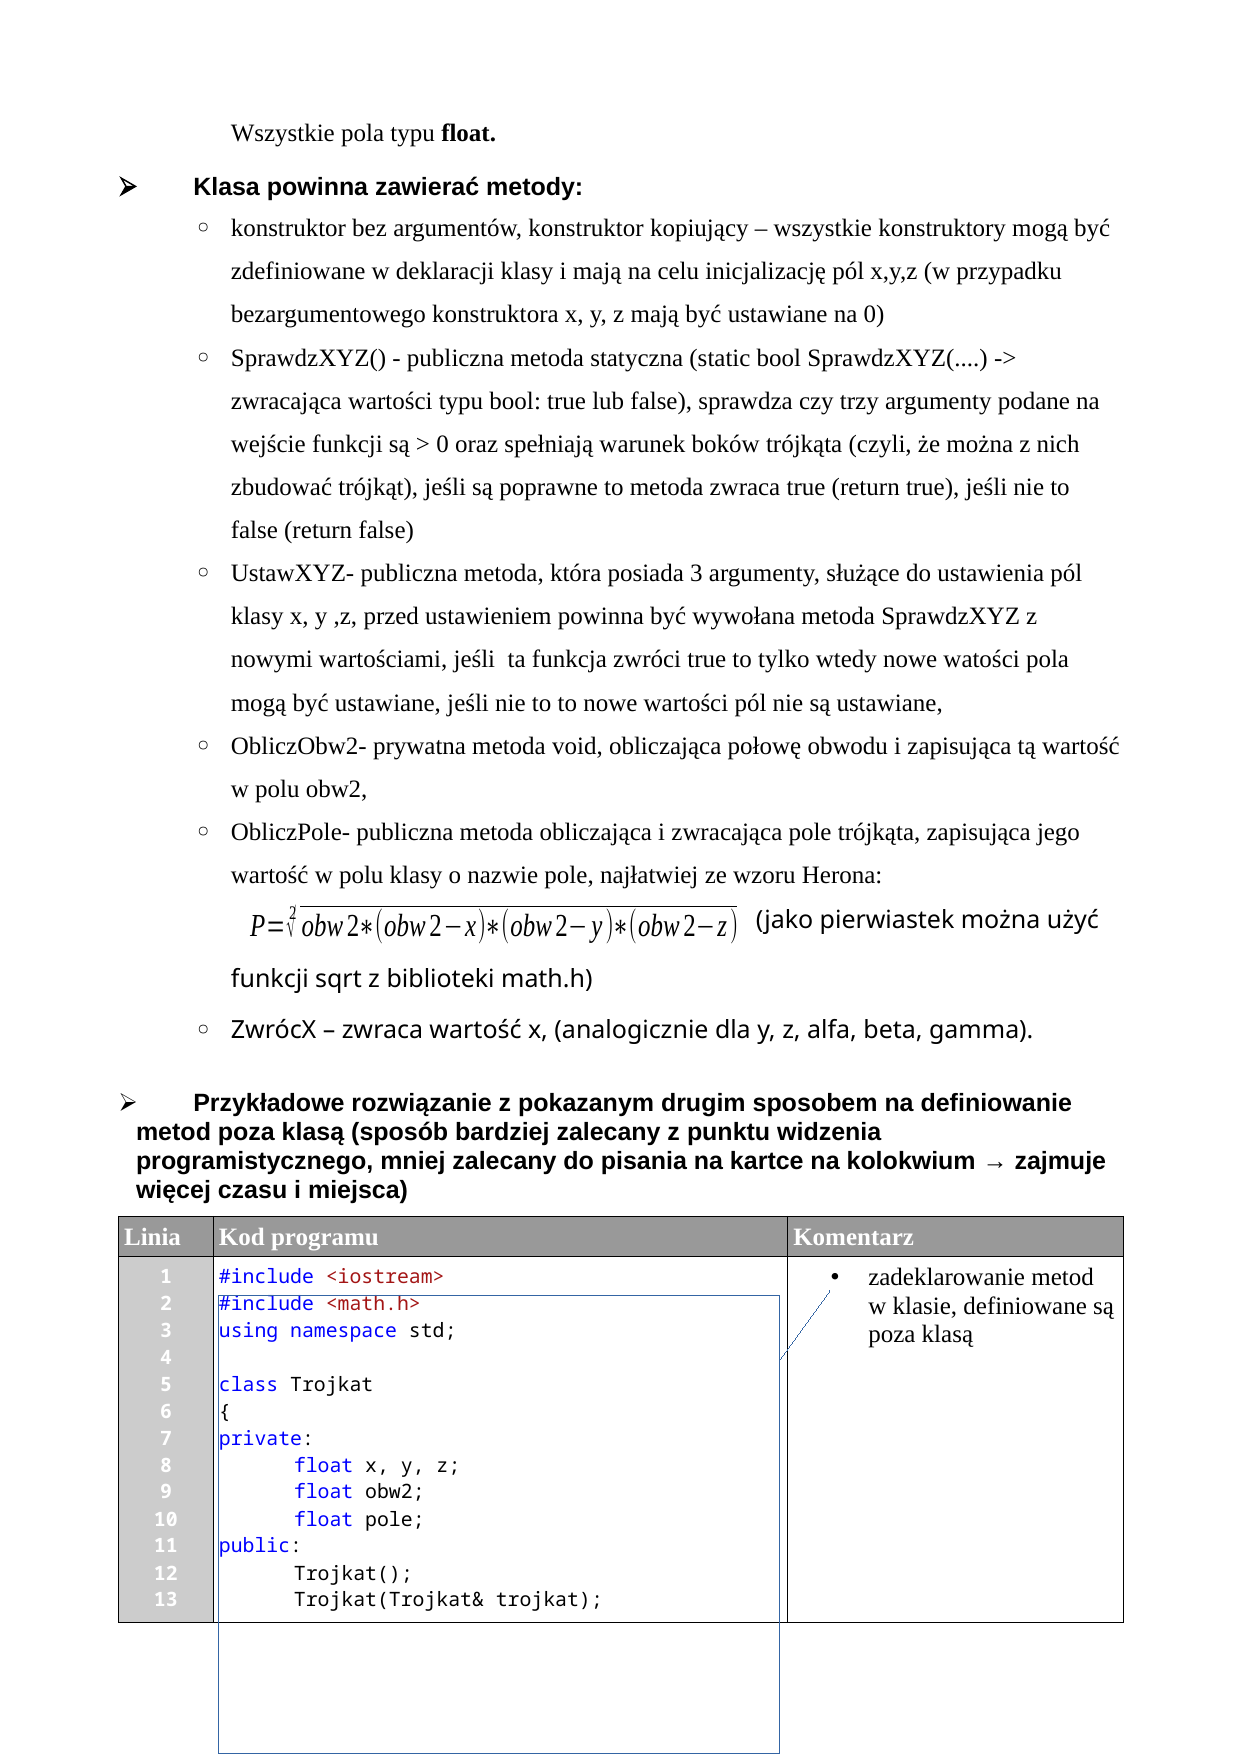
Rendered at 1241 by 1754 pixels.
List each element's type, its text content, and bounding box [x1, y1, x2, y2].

table_cell #include <iostream> #include <math.h> using namespace std; class Trojkat { private: float x, y, z; float obw2; float pole; public: Trojkat(); Trojkat(Trojkat& trojkat); [214, 1257, 787, 1622]
subtitle Przykładowe rozwiązanie z pokazanym drugim sposobem na definiowanie metod poza klasą (sposób bardziej zalecany z punktu widzenia programistycznego, mniej zalecany do pisania na kartce na kolokwium → zajmuje więcej czasu i miejsca) [118, 1088, 1122, 1203]
list ObliczPole- publiczna metoda obliczająca i zwracająca pole trójkąta, zapisująca jego wartość w polu klasy o nazwie pole, najłatwiej ze wzoru Herona: (jako pierwiastek można użyć funkcji sqrt z biblioteki math.h) [193, 817, 1122, 995]
list SprawdzXYZ() - publiczna metoda statyczna (static bool SprawdzXYZ(....) -> zwracająca wartości typu bool: true lub false), sprawdza czy trzy argumenty podane na wejście funkcji są > 0 oraz spełniają warunek boków trójkąta (czyli, że można z nich zbudować trójkąt), jeśli są poprawne to metoda zwraca true (return true), jeśli nie to false (return false) [193, 343, 1122, 544]
list ObliczObw2- prywatna metoda void, obliczająca połowę obwodu i zapisująca tą wartość w polu obw2, [193, 731, 1122, 803]
table_cell 1 2 3 4 5 6 7 8 9 10 11 12 13 [119, 1257, 213, 1622]
table_header Kod programu [214, 1217, 787, 1256]
table_header Linia [119, 1217, 213, 1256]
table_cell zadeklarowanie metod w klasie, definiowane są poza klasą utworzenie obiektu z wykorzystaniem konstruktora bezargumentowego utworzenie obiektu z wykorzystaniem konstruktora kopiującego definicja metod poza klasą do nagłówka metody definiowanej poza klasą dodawana jest nazwa klasy oraz podwójny dwukorpek :: przed nazwą metody ciało metody definiowanej poza klasą jest takie samo jak w przypadku, gdy metoda była definiowana wewnątrz klasy konstruktor kopiujący (obiekt klasy trójkąt może posłużyć do utworzenia nowego obiektu tej klasy) warunek trójkąta [788, 1257, 1123, 1622]
list ZwrócX – zwraca wartość x, (analogicznie dla y, z, alfa, beta, gamma). [193, 1012, 1122, 1046]
list Wszystkie pola typu float. [193, 118, 1122, 147]
list UstawXYZ- publiczna metoda, która posiada 3 argumenty, służące do ustawienia pól klasy x, y ,z, przed ustawieniem powinna być wywołana metoda SprawdzXYZ z nowymi wartościami, jeśli ta funkcja zwróci true to tylko wtedy nowe watości pola mogą być ustawiane, jeśli nie to to nowe wartości pól nie są ustawiane, [193, 558, 1122, 716]
subtitle Klasa powinna zawierać metody: [118, 172, 1122, 201]
list konstruktor bez argumentów, konstruktor kopiujący – wszystkie konstruktory mogą być zdefiniowane w deklaracji klasy i mają na celu inicjalizację pól x,y,z (w przypadku bezargumentowego konstruktora x, y, z mają być ustawiane na 0) [193, 213, 1122, 328]
table_header Komentarz [788, 1217, 1123, 1256]
